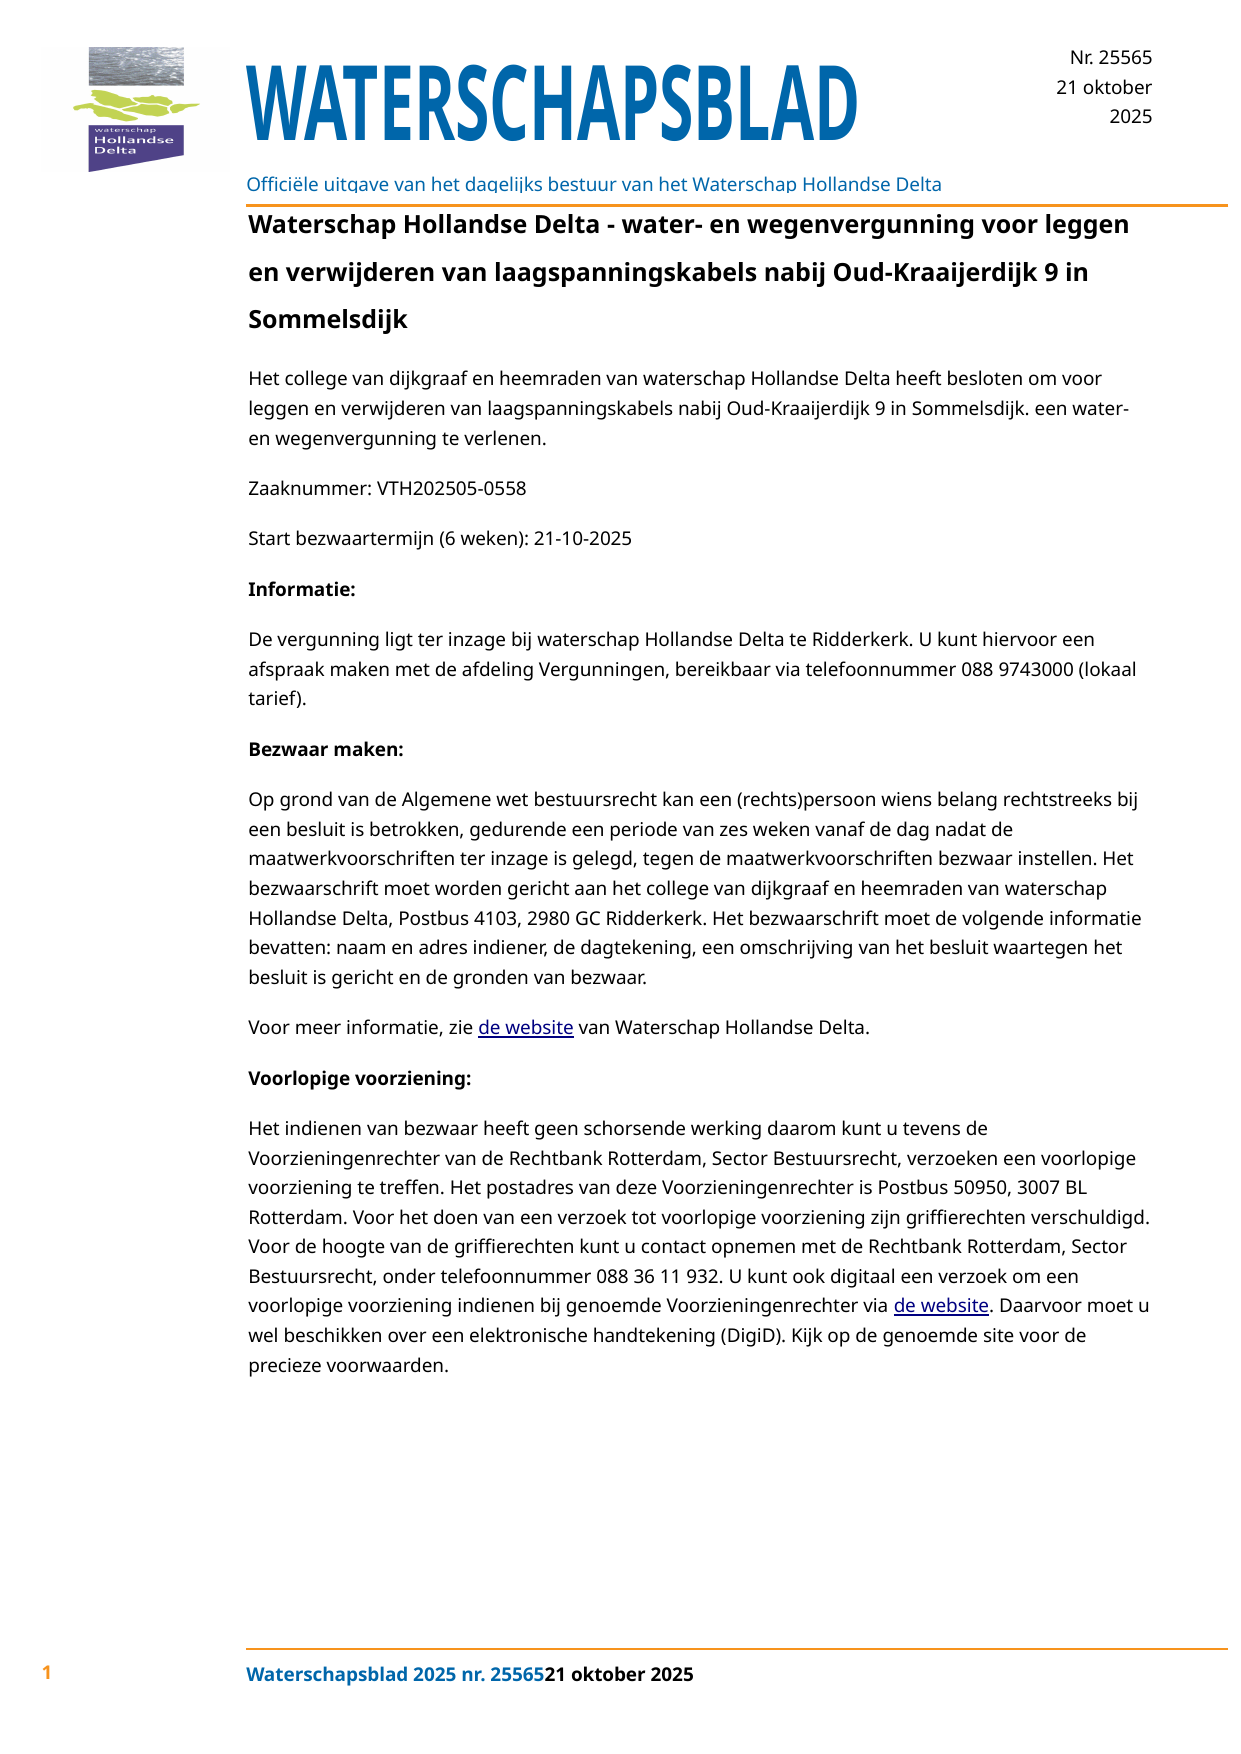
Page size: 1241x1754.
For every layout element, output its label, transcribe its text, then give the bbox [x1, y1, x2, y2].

text De vergunning ligt ter inzage bij waterschap Hollandse Delta te Ridderkerk. U kunt hiervoor een afspraak maken met de afdeling Vergunningen, bereikbaar via telefoonnummer 088 9743000 (lokaal tarief). [248, 626, 1152, 711]
text Op grond van de Algemene wet bestuursrecht kan een (rechts)persoon wiens belang rechtstreeks bij een besluit is betrokken, gedurende een periode van zes weken vanaf de dag nadat de maatwerkvoorschriften ter inzage is gelegd, tegen de maatwerkvoorschriften bezwaar instellen. Het bezwaarschrift moet worden gericht aan het college van dijkgraaf en heemraden van waterschap Hollandse Delta, Postbus 4103, 2980 GC Ridderkerk. Het bezwaarschrift moet de volgende informatie bevatten: naam en adres indiener, de dagtekening, een omschrijving van het besluit waartegen het besluit is gericht en de gronden van bezwaar. [248, 786, 1152, 989]
text Het college van dijkgraaf en heemraden van waterschap Hollandse Delta heeft besloten om voor leggen en verwijderen van laagspanningskabels nabij Oud-Kraaijerdijk 9 in Sommelsdijk. een water- en wegenvergunning te verlenen. [248, 366, 1152, 450]
text Voorlopige voorziening: [248, 1065, 1152, 1090]
picture [41, 47, 231, 172]
text Zaaknummer: VTH202505-0558 [248, 475, 1152, 501]
text Start bezwaartermijn (6 weken): 21-10-2025 [248, 526, 1152, 551]
text Het indienen van bezwaar heeft geen schorsende werking daarom kunt u tevens de Voorzieningenrechter van de Rechtbank Rotterdam, Sector Bestuursrecht, verzoeken een voorlopige voorziening te treffen. Het postadres van deze Voorzieningenrechter is Postbus 50950, 3007 BL Rotterdam. Voor het doen van een verzoek tot voorlopige voorziening zijn griffierechten verschuldigd. Voor de hoogte van de griffierechten kunt u contact opnemen met de Rechtbank Rotterdam, Sector Bestuursrecht, onder telefoonnummer 088 36 11 932. U kunt ook digitaal een verzoek om een voorlopige voorziening indienen bij genoemde Voorzieningenrechter via de website. Daarvoor moet u wel beschikken over een elektronische handtekening (DigiD). Kijk op de genoemde site voor de precieze voorwaarden. [248, 1115, 1152, 1377]
text Bezwaar maken: [248, 736, 1152, 762]
text Voor meer informatie, zie de website van Waterschap Hollandse Delta. [248, 1014, 1152, 1040]
text Informatie: [248, 576, 1152, 602]
text Waterschap Hollandse Delta - water- en wegenvergunning voor leggen en verwijderen van laagspanningskabels nabij Oud-Kraaijerdijk 9 in Sommelsdijk [248, 207, 1152, 336]
